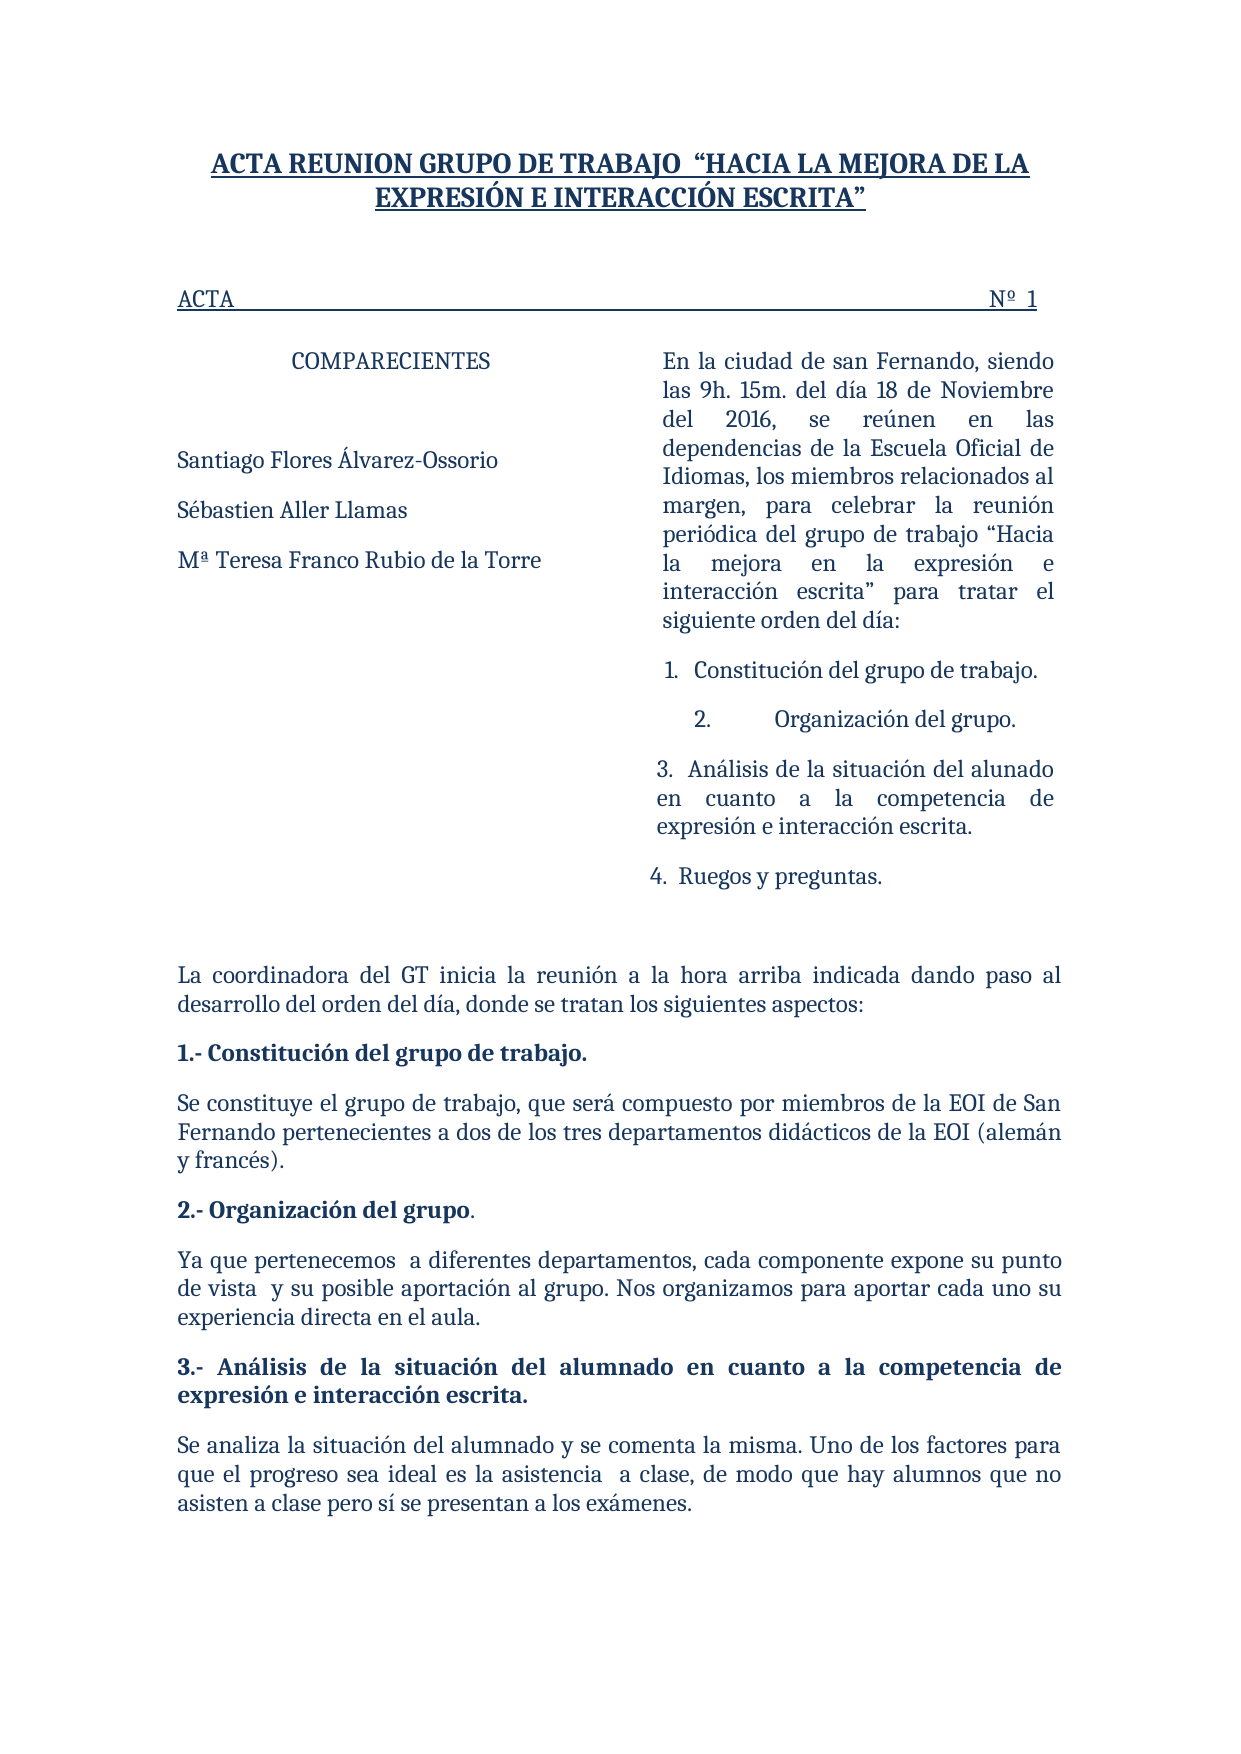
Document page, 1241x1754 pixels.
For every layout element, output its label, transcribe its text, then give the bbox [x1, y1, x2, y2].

text La coordinadora del GT inicia la reunión a la hora arriba indicada dando paso al desarrollo del orden del día, donde se tratan los siguientes aspectos: [177, 961, 1063, 1018]
subtitle ACTA REUNION GRUPO DE TRABAJO “HACIA LA MEJORA DE LA EXPRESIÓN E INTERACCIÓN ESCRITA” [177, 148, 1063, 215]
text Se constituye el grupo de trabajo, que será compuesto por miembros de la EOI de San Fernando pertenecientes a dos de los tres departamentos didácticos de la EOI (alemán y francés). [177, 1089, 1063, 1175]
text 1.- Constitución del grupo de trabajo. [177, 1039, 1063, 1068]
table_header En la ciudad de san Fernando, siendo las 9h. 15m. del día 18 de Noviembre del 2016, se reúnen en las dependencias de la Escuela Oficial de Idiomas, los miembros relacionados al margen, para celebrar la reunión periódica del grupo de trabajo “Hacia la mejora en la expresión e interacción escrita” para tratar el siguiente orden del día: Constitución del grupo de trabajo. Organización del grupo. 3. Análisis de la situación del alunado en cuanto a la competencia de expresión e interacción escrita. 4. Ruegos y preguntas. [616, 335, 1066, 911]
text 2.- Organización del grupo. [177, 1196, 1063, 1225]
table_header COMPARECIENTES Santiago Flores Álvarez-Ossorio Sébastien Aller Llamas Mª Teresa Franco Rubio de la Torre [166, 335, 616, 911]
text Ya que pertenecemos a diferentes departamentos, cada componente expone su punto de vista y su posible aportación al grupo. Nos organizamos para aportar cada uno su experiencia directa en el aula. [177, 1246, 1063, 1332]
text 3.- Análisis de la situación del alumnado en cuanto a la competencia de expresión e interacción escrita. [177, 1353, 1063, 1410]
text Se analiza la situación del alumnado y se comenta la misma. Uno de los factores para que el progreso sea ideal es la asistencia a clase, de modo que hay alumnos que no asisten a clase pero sí se presentan a los exámenes. [177, 1431, 1063, 1517]
text ACTA Nº 1 [177, 285, 1063, 314]
